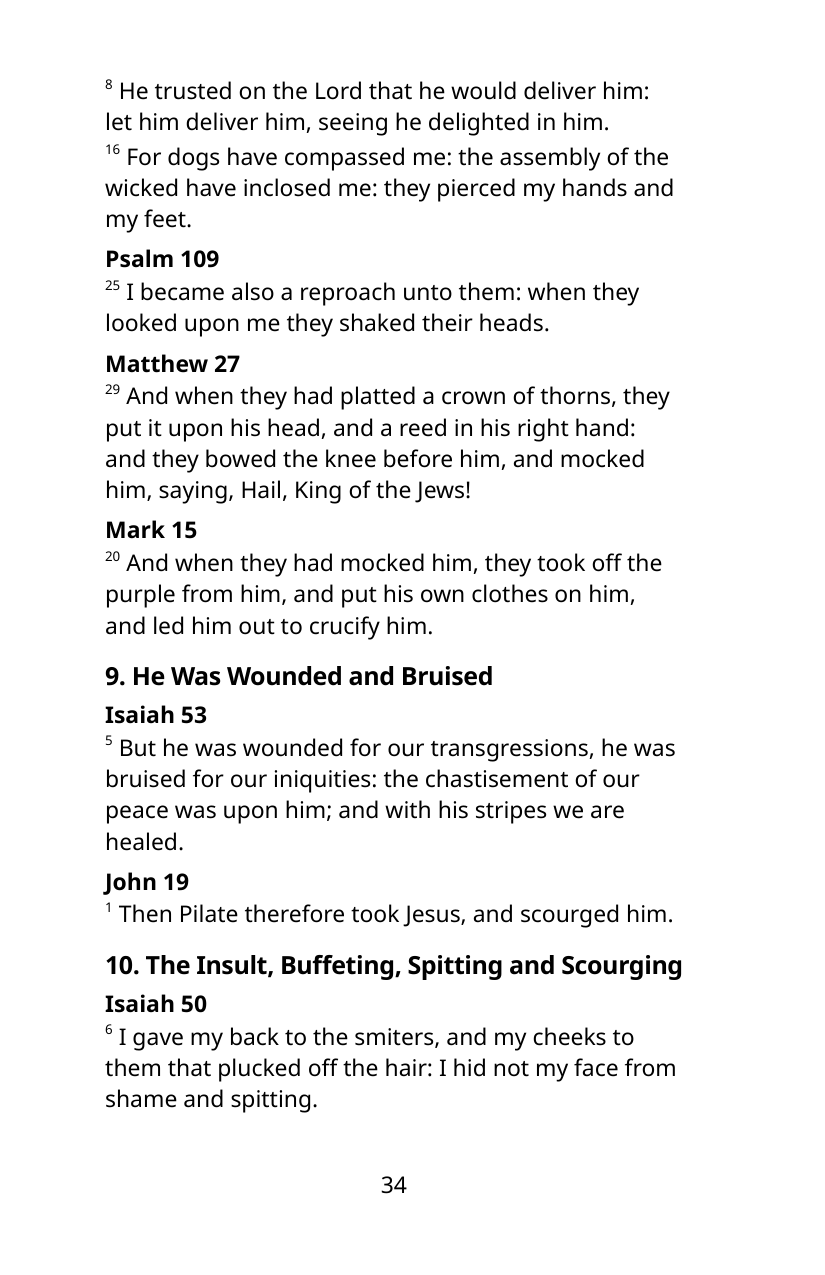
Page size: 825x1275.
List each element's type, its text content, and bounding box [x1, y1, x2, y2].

text 29 And when they had platted a crown of thorns, they put it upon his head, and a reed in his right hand: and they bowed the knee before him, and mocked him, saying, Hail, King of the Jews! [105, 380, 682, 505]
text Psalm 109 [105, 243, 712, 274]
text 20 And when they had mocked him, they took off the purple from him, and put his own clothes on him, and led him out to crucify him. [105, 547, 682, 641]
text 5 But he was wounded for our transgressions, he was bruised for our iniquities: the chastisement of our peace was upon him; and with his stripes we are healed. [105, 732, 682, 857]
text John 19 [105, 866, 712, 897]
text 1 Then Pilate therefore took Jesus, and scourged him. [105, 898, 682, 930]
text Matthew 27 [105, 348, 712, 379]
text Mark 15 [105, 514, 712, 546]
text Isaiah 53 [105, 699, 712, 730]
text 25 I became also a reproach unto them: when they looked upon me they shaked their heads. [105, 276, 682, 338]
subtitle 10. The Insult, Buffeting, Spitting and Scourging [105, 948, 712, 982]
text 16 For dogs have compassed me: the assembly of the wicked have inclosed me: they pierced my hands and my feet. [105, 141, 682, 234]
subtitle 9. He Was Wounded and Bruised [105, 659, 712, 693]
text 6 I gave my back to the smiters, and my cheeks to them that plucked off the hair: I hid not my face from shame and spitting. [105, 1021, 682, 1114]
text Isaiah 50 [105, 988, 712, 1019]
text 8 He trusted on the Lord that he would deliver him: let him deliver him, seeing he delighted in him. [105, 75, 682, 137]
